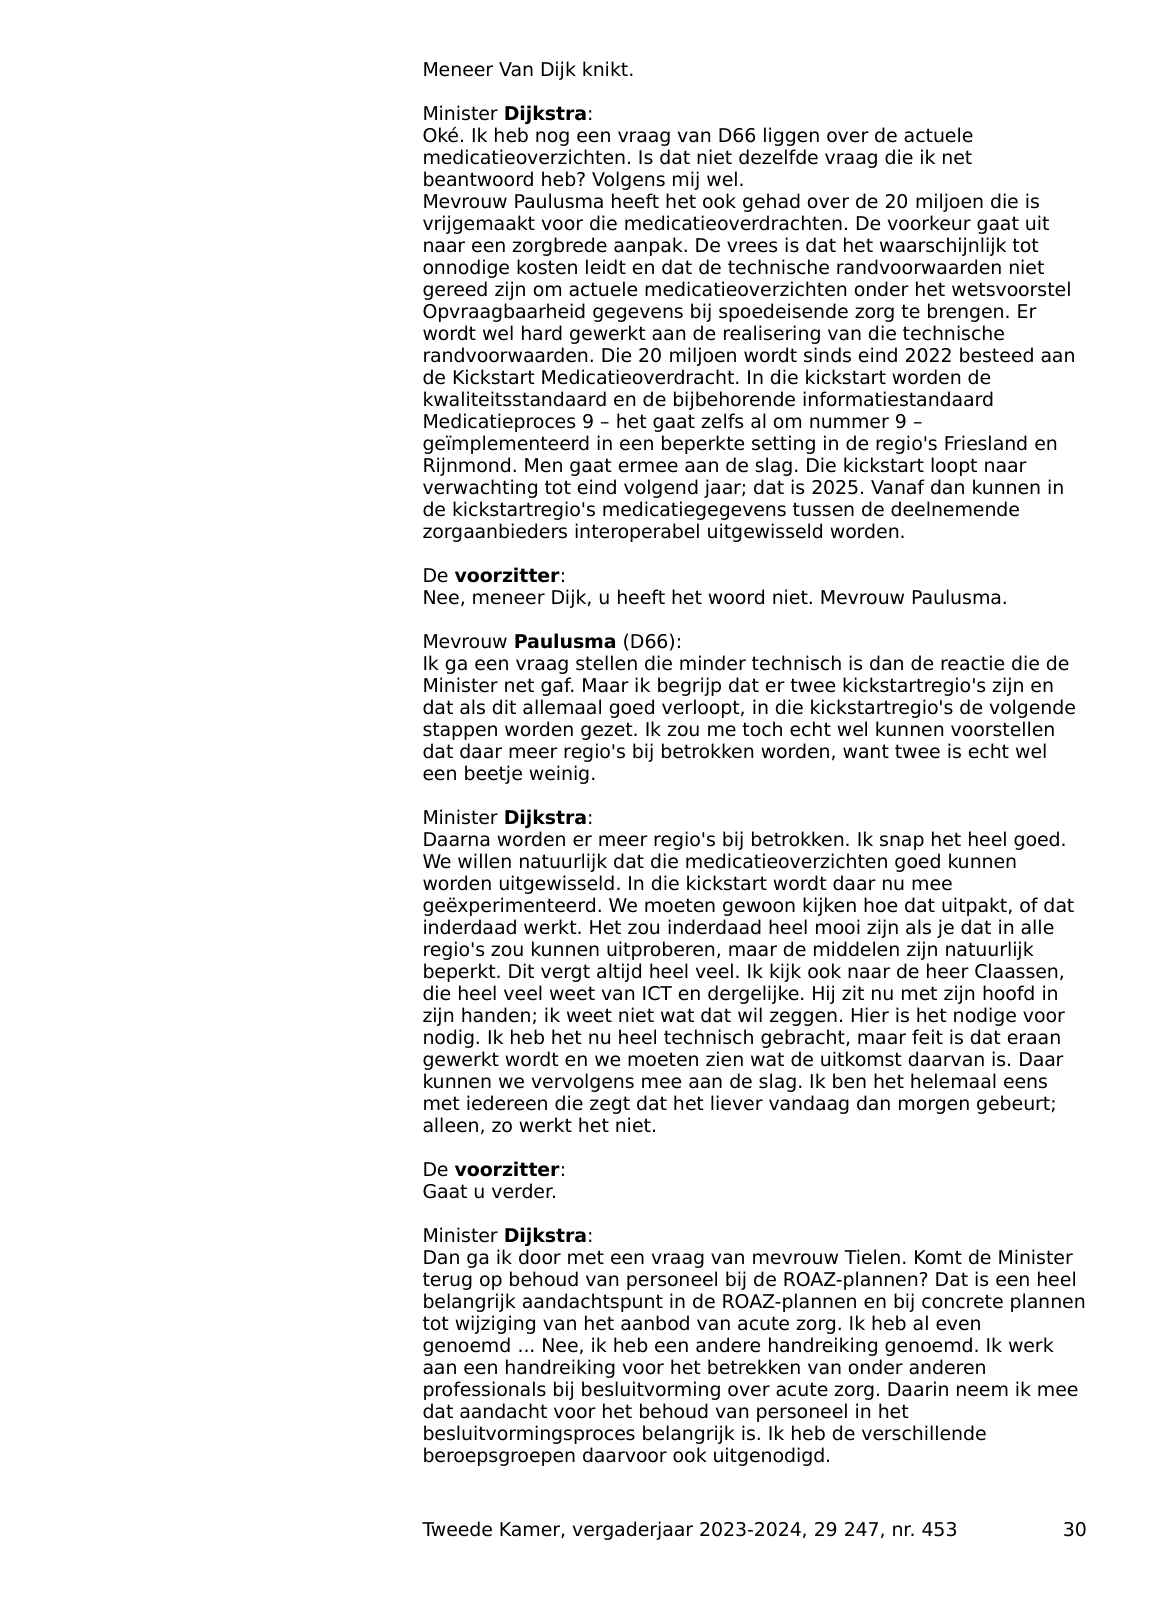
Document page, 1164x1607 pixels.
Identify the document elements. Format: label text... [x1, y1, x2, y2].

text Gaat u verder. [422, 1181, 1087, 1203]
text Oké. Ik heb nog een vraag van D66 liggen over de actuele medicatieoverzichten. Is dat niet dezelfde vraag die ik net beantwoord heb? Volgens mij wel. [422, 125, 1087, 191]
text Nee, meneer Dijk, u heeft het woord niet. Mevrouw Paulusma. [422, 587, 1087, 609]
text Ik ga een vraag stellen die minder technisch is dan de reactie die de Minister net gaf. Maar ik begrijp dat er twee kickstartregio's zijn en dat als dit allemaal goed verloopt, in die kickstartregio's de volgende stappen worden gezet. Ik zou me toch echt wel kunnen voorstellen dat daar meer regio's bij betrokken worden, want twee is echt wel een beetje weinig. [422, 653, 1087, 785]
text Mevrouw Paulusma heeft het ook gehad over de 20 miljoen die is vrijgemaakt voor die medicatieoverdrachten. De voorkeur gaat uit naar een zorgbrede aanpak. De vrees is dat het waarschijnlijk tot onnodige kosten leidt en dat de technische randvoorwaarden niet gereed zijn om actuele medicatieoverzichten onder het wetsvoorstel Opvraagbaarheid gegevens bij spoedeisende zorg te brengen. Er wordt wel hard gewerkt aan de realisering van die technische randvoorwaarden. Die 20 miljoen wordt sinds eind 2022 besteed aan de Kickstart Medicatieoverdracht. In die kickstart worden de kwaliteitsstandaard en de bijbehorende informatiestandaard Medicatieproces 9 – het gaat zelfs al om nummer 9 – geïmplementeerd in een beperkte setting in de regio's Friesland en Rijnmond. Men gaat ermee aan de slag. Die kickstart loopt naar verwachting tot eind volgend jaar; dat is 2025. Vanaf dan kunnen in de kickstartregio's medicatiegegevens tussen de deelnemende zorgaanbieders interoperabel uitgewisseld worden. [422, 191, 1087, 543]
text Dan ga ik door met een vraag van mevrouw Tielen. Komt de Minister terug op behoud van personeel bij de ROAZ-plannen? Dat is een heel belangrijk aandachtspunt in de ROAZ-plannen en bij concrete plannen tot wijziging van het aanbod van acute zorg. Ik heb al even genoemd ... Nee, ik heb een andere handreiking genoemd. Ik werk aan een handreiking voor het betrekken van onder anderen professionals bij besluitvorming over acute zorg. Daarin neem ik mee dat aandacht voor het behoud van personeel in het besluitvormingsproces belangrijk is. Ik heb de verschillende beroepsgroepen daarvoor ook uitgenodigd. [422, 1247, 1087, 1467]
text Minister Dijkstra: [422, 807, 1087, 829]
text De voorzitter: [422, 565, 1087, 587]
text Meneer Van Dijk knikt. [422, 59, 1087, 81]
text Minister Dijkstra: [422, 1225, 1087, 1247]
text Mevrouw Paulusma (D66): [422, 631, 1087, 653]
text Daarna worden er meer regio's bij betrokken. Ik snap het heel goed. We willen natuurlijk dat die medicatieoverzichten goed kunnen worden uitgewisseld. In die kickstart wordt daar nu mee geëxperimenteerd. We moeten gewoon kijken hoe dat uitpakt, of dat inderdaad werkt. Het zou inderdaad heel mooi zijn als je dat in alle regio's zou kunnen uitproberen, maar de middelen zijn natuurlijk beperkt. Dit vergt altijd heel veel. Ik kijk ook naar de heer Claassen, die heel veel weet van ICT en dergelijke. Hij zit nu met zijn hoofd in zijn handen; ik weet niet wat dat wil zeggen. Hier is het nodige voor nodig. Ik heb het nu heel technisch gebracht, maar feit is dat eraan gewerkt wordt en we moeten zien wat de uitkomst daarvan is. Daar kunnen we vervolgens mee aan de slag. Ik ben het helemaal eens met iedereen die zegt dat het liever vandaag dan morgen gebeurt; alleen, zo werkt het niet. [422, 829, 1087, 1137]
text De voorzitter: [422, 1159, 1087, 1181]
text Minister Dijkstra: [422, 103, 1087, 125]
